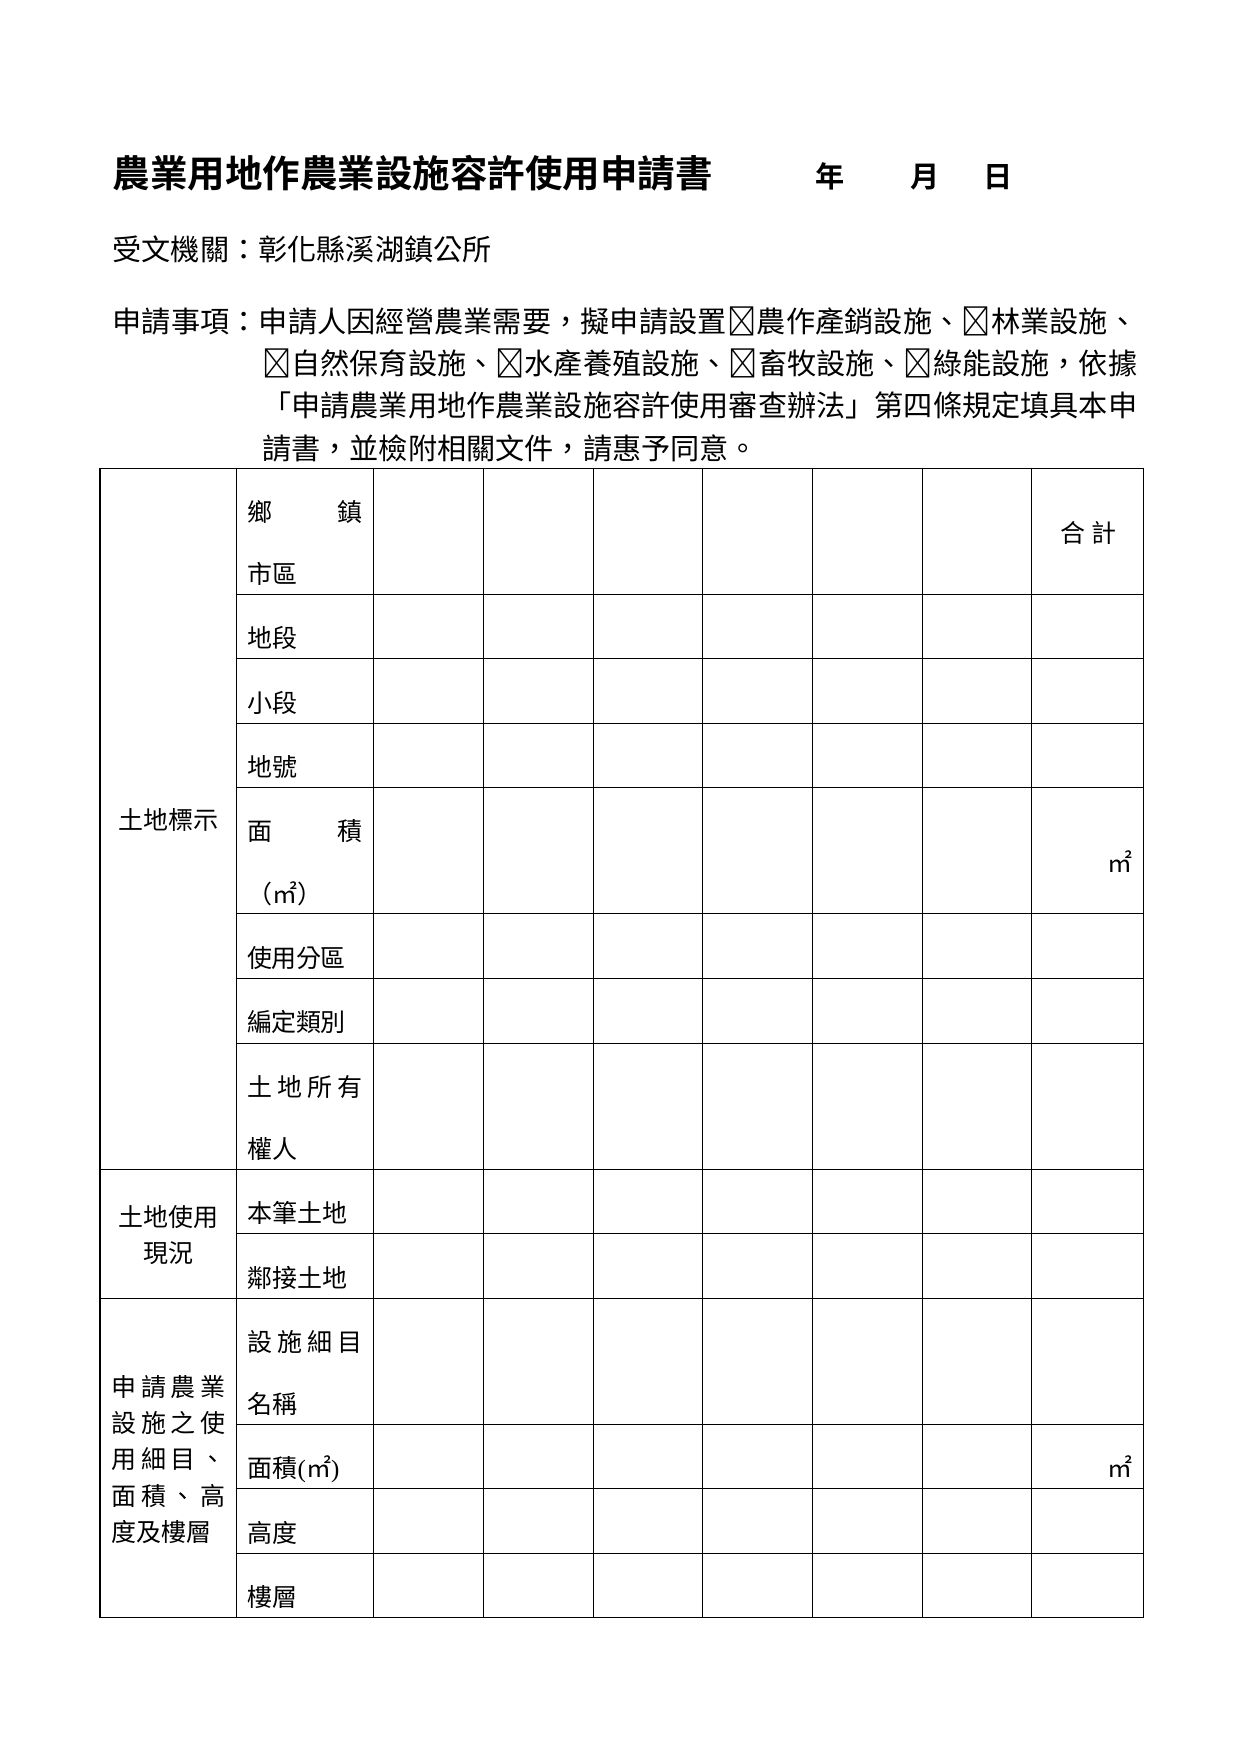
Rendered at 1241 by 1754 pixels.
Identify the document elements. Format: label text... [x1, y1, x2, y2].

table_cell 鄰接土地 [237, 1234, 373, 1297]
table_cell [374, 595, 483, 658]
table_cell [374, 1170, 483, 1233]
table_cell 地號 [237, 724, 373, 787]
table_cell [813, 1299, 922, 1423]
table_cell [374, 1489, 483, 1553]
table_header [703, 469, 812, 594]
text 受文機關：彰化縣溪湖鎮公所 [112, 227, 1137, 269]
table_cell [923, 1234, 1031, 1297]
table_header [813, 469, 922, 594]
table_cell [703, 979, 812, 1042]
table_cell [703, 1234, 812, 1297]
table_cell [703, 914, 812, 978]
table_cell [594, 724, 702, 787]
table_cell 編定類別 [237, 979, 373, 1042]
table_header [923, 469, 1031, 594]
table_cell [374, 1044, 483, 1168]
table_cell 土地所有權人 [237, 1044, 373, 1168]
table_cell [1032, 1044, 1143, 1168]
table_cell [484, 1299, 593, 1423]
table_cell [923, 1425, 1031, 1488]
table_cell [374, 1554, 483, 1617]
table_cell [484, 595, 593, 658]
table_header 土地標示 [101, 469, 236, 1168]
table_cell [703, 1299, 812, 1423]
table_cell [484, 1554, 593, 1617]
table_header [374, 469, 483, 594]
table_cell [374, 1234, 483, 1297]
table_cell [1032, 979, 1143, 1042]
table_cell [594, 659, 702, 723]
table_cell [374, 914, 483, 978]
text 農業用地作農業設施容許使用申請書 年 月 日 [112, 143, 1137, 198]
table_cell [484, 914, 593, 978]
table_cell [923, 1554, 1031, 1617]
table_cell 面積(㎡) [237, 1425, 373, 1488]
table_cell [703, 724, 812, 787]
table_cell [594, 1554, 702, 1617]
table_cell [923, 914, 1031, 978]
table_cell [594, 1425, 702, 1488]
table_cell [923, 1044, 1031, 1168]
table_cell [923, 1489, 1031, 1553]
table_cell [594, 1299, 702, 1423]
table_cell [703, 1489, 812, 1553]
table_cell [594, 1170, 702, 1233]
table_cell 土地使用現況 [101, 1170, 236, 1297]
table_cell [813, 724, 922, 787]
table_cell [1032, 724, 1143, 787]
table_header [484, 469, 593, 594]
table_cell [1032, 659, 1143, 723]
table_cell [374, 788, 483, 913]
table_cell 設施細目名稱 [237, 1299, 373, 1423]
table_header [594, 469, 702, 594]
table_cell 小段 [237, 659, 373, 723]
table_cell [484, 979, 593, 1042]
table_cell [813, 788, 922, 913]
table_cell [703, 1044, 812, 1168]
table_cell [484, 1234, 593, 1297]
table_cell [703, 595, 812, 658]
table_cell [1032, 1554, 1143, 1617]
table_cell [1032, 1234, 1143, 1297]
table_cell [484, 659, 593, 723]
table_cell [923, 595, 1031, 658]
table_cell [1032, 1299, 1143, 1423]
table_cell 申請農業設施之使用細目、面積、高度及樓層 [101, 1299, 236, 1617]
table_cell [813, 659, 922, 723]
table_cell [374, 1299, 483, 1423]
table_cell [594, 595, 702, 658]
table_cell [703, 1170, 812, 1233]
table_cell [703, 1425, 812, 1488]
table_cell [813, 1425, 922, 1488]
table_cell [594, 1489, 702, 1553]
table_header 合 計 [1032, 469, 1143, 594]
table_cell 樓層 [237, 1554, 373, 1617]
table_cell [813, 1234, 922, 1297]
table_cell [594, 979, 702, 1042]
table_cell [923, 724, 1031, 787]
table_cell [1032, 1489, 1143, 1553]
table_cell [703, 659, 812, 723]
table_header 鄉鎮 市區 [237, 469, 373, 594]
table_cell [813, 914, 922, 978]
table_cell [594, 788, 702, 913]
table_cell [594, 1044, 702, 1168]
table_cell [703, 1554, 812, 1617]
table_cell [484, 1044, 593, 1168]
table_cell [923, 1170, 1031, 1233]
table_cell [484, 724, 593, 787]
table_cell [813, 979, 922, 1042]
table_cell 本筆土地 [237, 1170, 373, 1233]
table_cell [1032, 1170, 1143, 1233]
table_cell 使用分區 [237, 914, 373, 978]
table_cell [484, 788, 593, 913]
table_cell [484, 1425, 593, 1488]
table_cell [813, 595, 922, 658]
table_cell [923, 659, 1031, 723]
table_cell [813, 1170, 922, 1233]
table_cell [703, 788, 812, 913]
table_cell 高度 [237, 1489, 373, 1553]
table_cell [923, 1299, 1031, 1423]
table_cell [923, 788, 1031, 913]
table_cell [594, 914, 702, 978]
table_cell [374, 979, 483, 1042]
table_cell [374, 724, 483, 787]
text 申請事項：申請人因經營農業需要，擬申請設置農作產銷設施、林業設施、自然保育設施、水產養殖設施、畜牧設施、綠能設施，依據「申請農業用地作農業設施容許使用審查辦法」第四條規定填具本申請書，並檢附相關文件，請惠予同意。 [112, 298, 1137, 468]
table_cell [1032, 595, 1143, 658]
table_cell 面積（㎡） [237, 788, 373, 913]
table_cell 地段 [237, 595, 373, 658]
table_cell [374, 1425, 483, 1488]
table_cell [484, 1170, 593, 1233]
table_cell [1032, 914, 1143, 978]
table_cell ㎡ [1032, 788, 1143, 913]
table_cell [813, 1489, 922, 1553]
table_cell [923, 979, 1031, 1042]
table_cell [813, 1044, 922, 1168]
table_cell [594, 1234, 702, 1297]
table_cell [374, 659, 483, 723]
table_cell ㎡ [1032, 1425, 1143, 1488]
table_cell [813, 1554, 922, 1617]
table_cell [484, 1489, 593, 1553]
